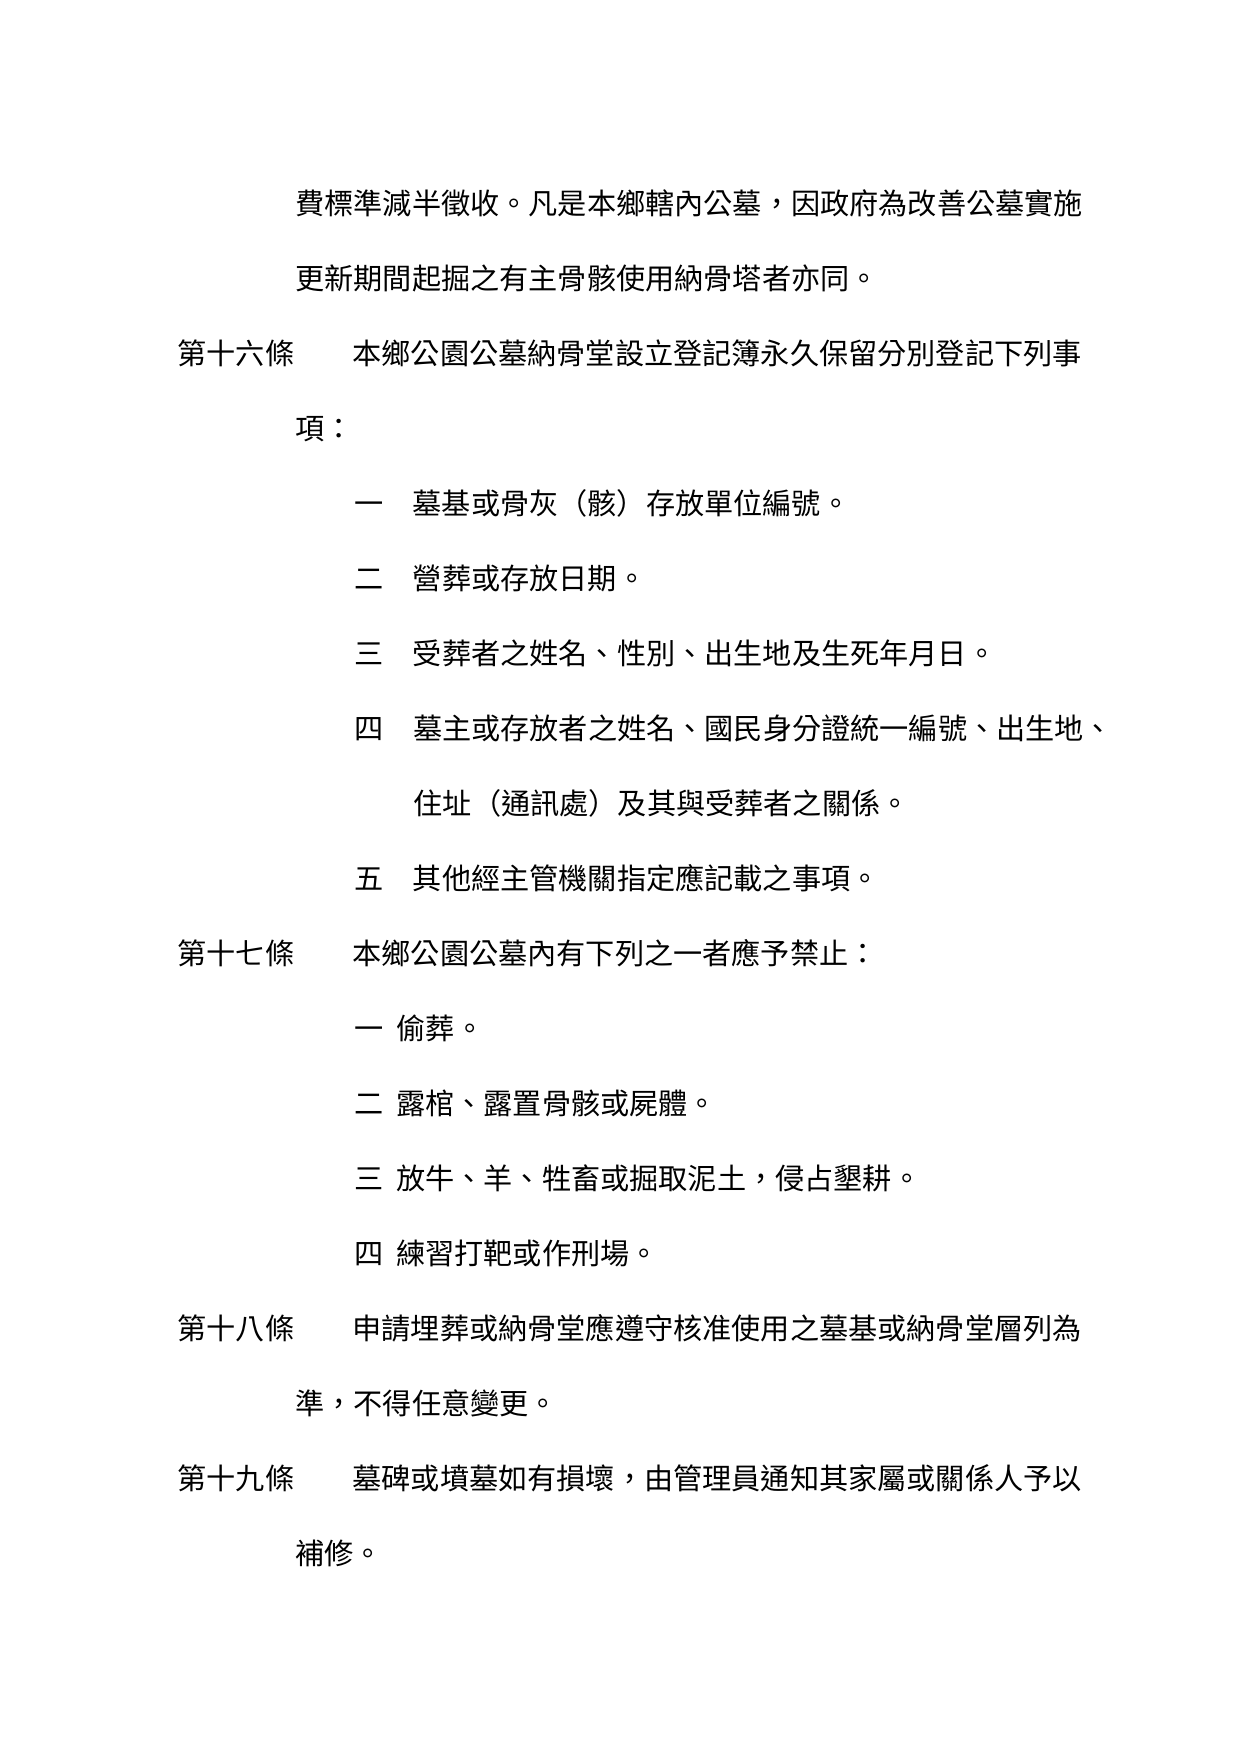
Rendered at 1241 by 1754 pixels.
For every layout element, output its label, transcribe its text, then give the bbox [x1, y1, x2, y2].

text 第十七條 本鄉公園公墓內有下列之一者應予禁止： [177, 914, 1092, 989]
text 一 墓基或骨灰（骸）存放單位編號。 [354, 464, 1092, 539]
text 二 露棺、露置骨骸或屍體。 [177, 1064, 1092, 1139]
text 五 其他經主管機關指定應記載之事項。 [177, 839, 1092, 914]
text 第十九條 墓碑或墳墓如有損壞，由管理員通知其家屬或關係人予以 [177, 1439, 1092, 1514]
text 第十八條 申請埋葬或納骨堂應遵守核准使用之墓基或納骨堂層列為 [177, 1289, 1092, 1364]
text 第十六條 本鄉公園公墓納骨堂設立登記簿永久保留分別登記下列事項： [177, 314, 1092, 464]
text 三 放牛、羊、牲畜或掘取泥土，侵占墾耕。 [177, 1139, 1092, 1214]
text 三 受葬者之姓名、性別、出生地及生死年月日。 [177, 614, 1092, 689]
text 準，不得任意變更。 [295, 1364, 1092, 1439]
text 補修。 [295, 1514, 1092, 1589]
text 四 墓主或存放者之姓名、國民身分證統一編號、出生地、住址（通訊處）及其與受葬者之關係。 [354, 689, 1092, 839]
text 費標準減半徵收。凡是本鄉轄內公墓，因政府為改善公墓實施更新期間起掘之有主骨骸使用納骨塔者亦同。 [295, 164, 1092, 314]
text 四 練習打靶或作刑場。 [177, 1214, 1092, 1289]
text 一 偷葬。 [177, 989, 1092, 1064]
text 二 營葬或存放日期。 [177, 539, 1092, 614]
